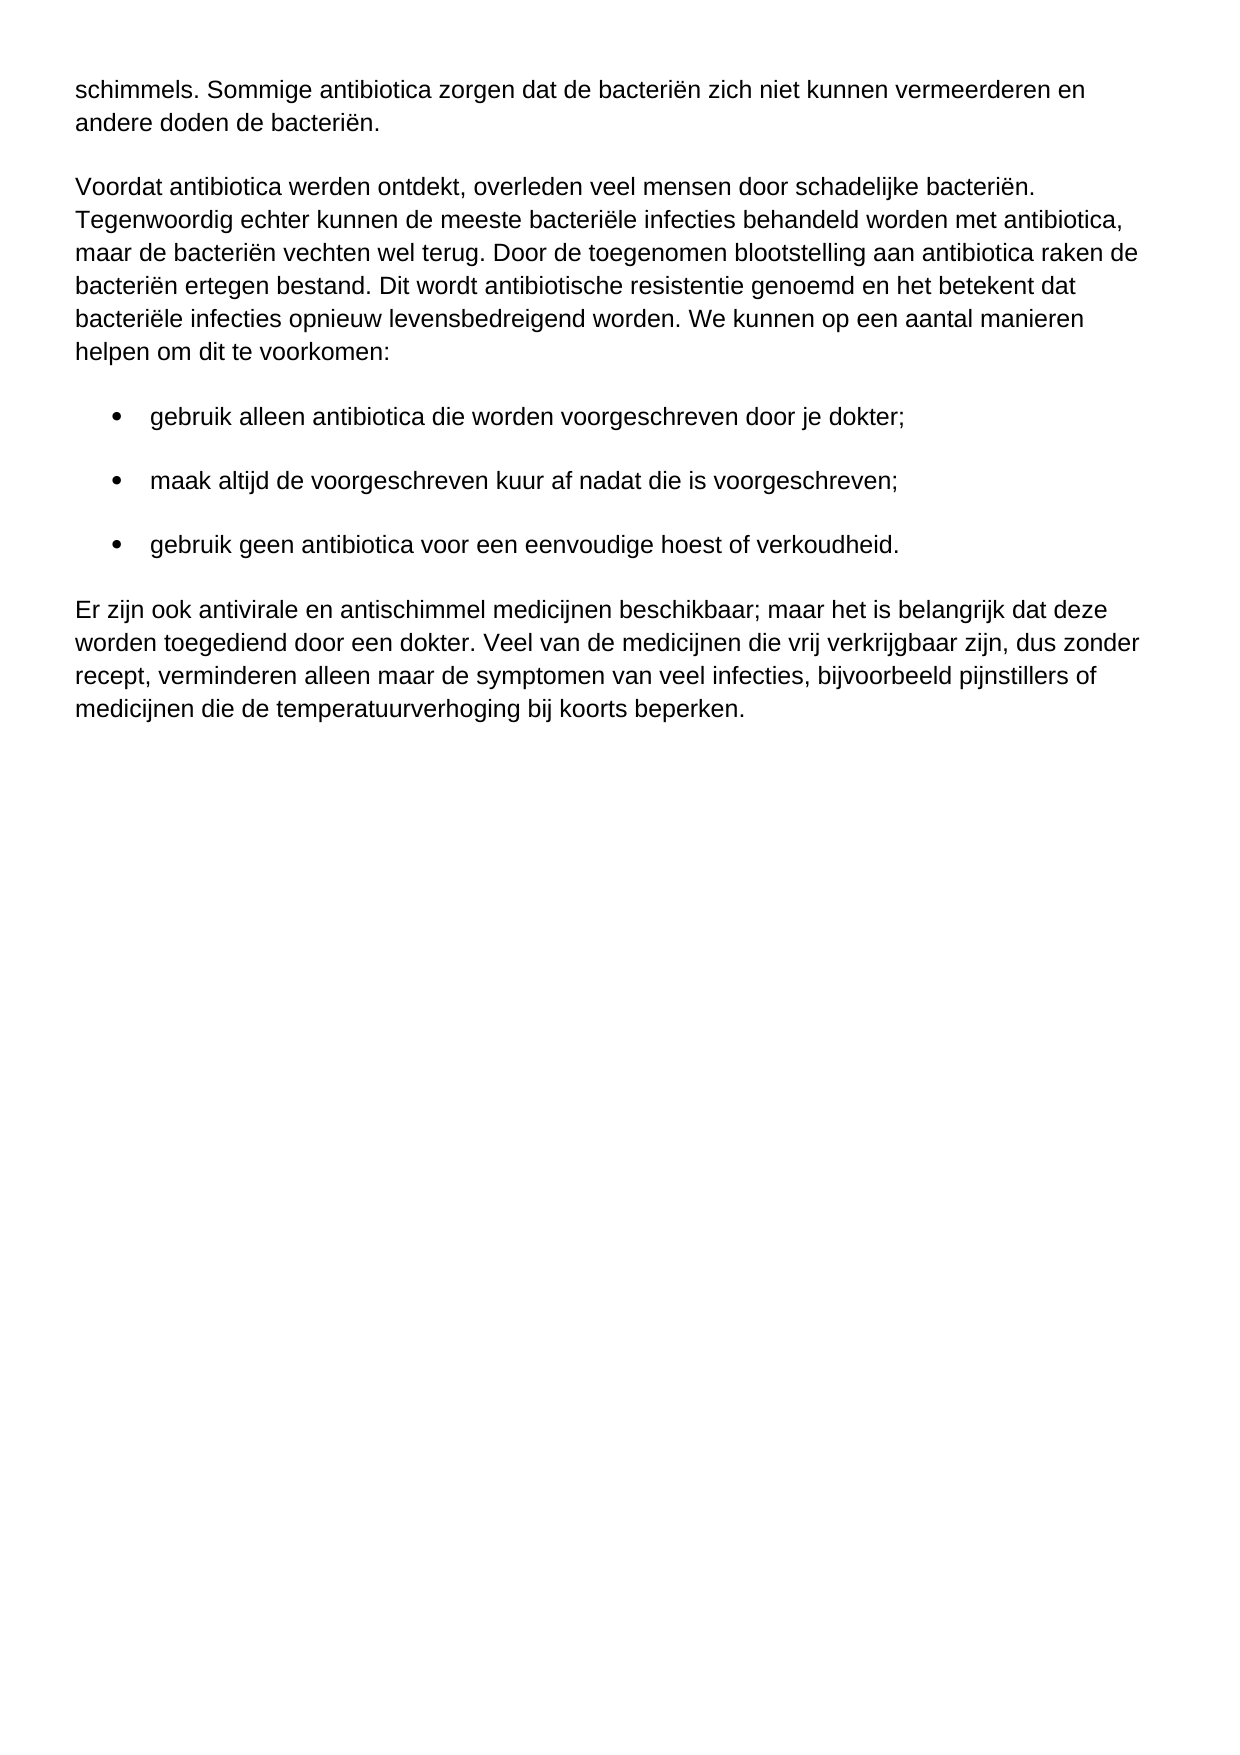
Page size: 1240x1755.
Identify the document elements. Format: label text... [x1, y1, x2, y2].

list gebruik geen antibiotica voor een eenvoudige hoest of verkoudheid. [112, 530, 1164, 559]
text Er zijn ook antivirale en antischimmel medicijnen beschikbaar; maar het is belangrijk dat deze worden toegediend door een dokter. Veel van de medicijnen die vrij verkrijgbaar zijn, dus zonder recept, verminderen alleen maar de symptomen van veel infecties, bijvoorbeeld pijnstillers of medicijnen die de temperatuurverhoging bij koorts beperken. [75, 595, 1164, 723]
text Voordat antibiotica werden ontdekt, overleden veel mensen door schadelijke bacteriën. Tegenwoordig echter kunnen de meeste bacteriële infecties behandeld worden met antibiotica, maar de bacteriën vechten wel terug. Door de toegenomen blootstelling aan antibiotica raken de bacteriën ertegen bestand. Dit wordt antibiotische resistentie genoemd en het betekent dat bacteriële infecties opnieuw levensbedreigend worden. We kunnen op een aantal manieren helpen om dit te voorkomen: [75, 172, 1164, 366]
text schimmels. Sommige antibiotica zorgen dat de bacteriën zich niet kunnen vermeerderen en andere doden de bacteriën. [75, 75, 1164, 137]
list maak altijd de voorgeschreven kuur af nadat die is voorgeschreven; [112, 466, 1164, 495]
list gebruik alleen antibiotica die worden voorgeschreven door je dokter; [112, 402, 1164, 431]
